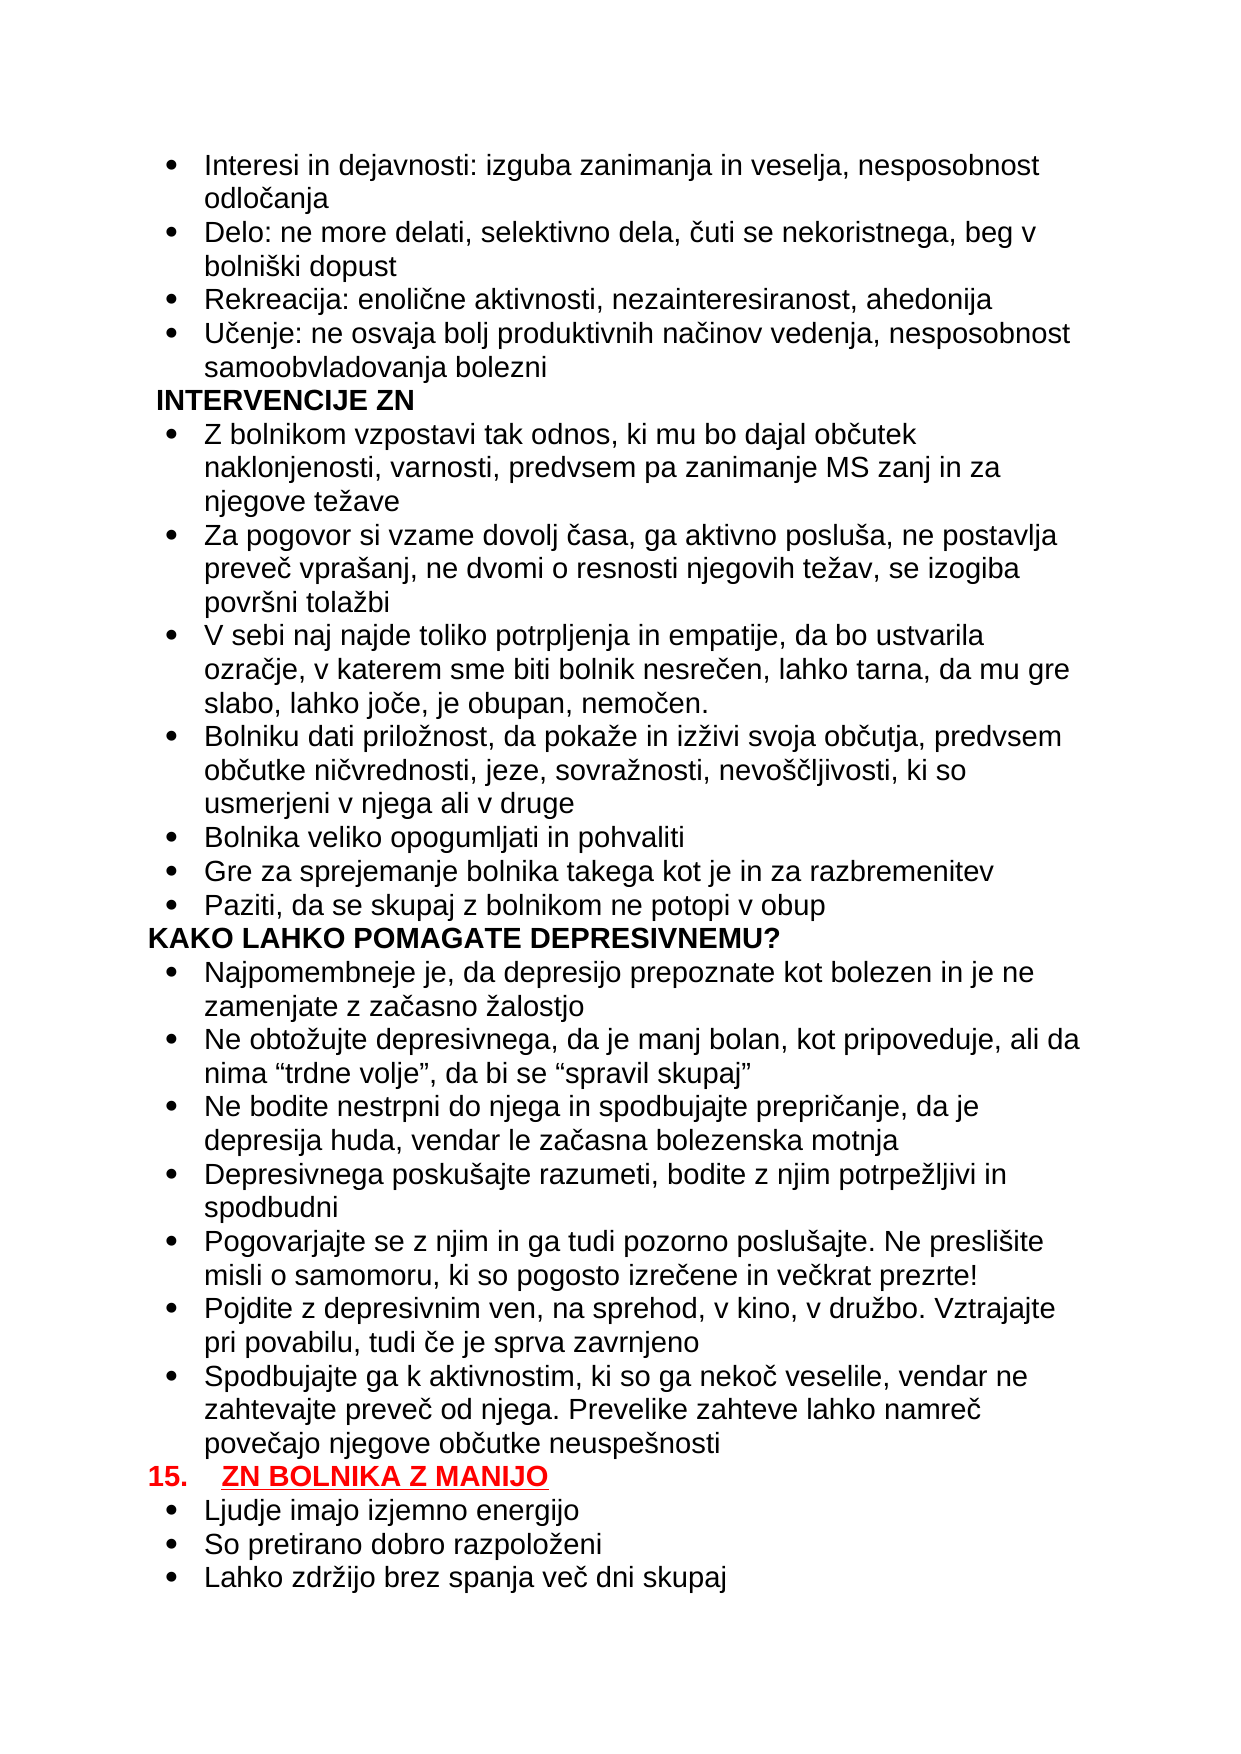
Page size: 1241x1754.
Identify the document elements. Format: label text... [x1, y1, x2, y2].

text KAKO LAHKO POMAGATE DEPRESIVNEMU? [148, 921, 1093, 955]
list Delo: ne more delati, selektivno dela, čuti se nekoristnega, beg v bolniški dopust [166, 215, 1093, 282]
list Bolnika veliko opogumljati in pohvaliti [166, 820, 1093, 854]
list Depresivnega poskušajte razumeti, bodite z njim potrpežljivi in spodbudni [166, 1157, 1093, 1224]
list Najpomembneje je, da depresijo prepoznate kot bolezen in je ne zamenjate z začasno žalostjo [166, 955, 1093, 1022]
list Paziti, da se skupaj z bolnikom ne potopi v obup [166, 888, 1093, 921]
list Pojdite z depresivnim ven, na sprehod, v kino, v družbo. Vztrajajte pri povabilu, tudi če je sprva zavrnjeno [166, 1291, 1093, 1359]
list ZN BOLNIKA Z MANIJO [148, 1459, 1093, 1493]
list V sebi naj najde toliko potrpljenja in empatije, da bo ustvarila ozračje, v katerem sme biti bolnik nesrečen, lahko tarna, da mu gre slabo, lahko joče, je obupan, nemočen. [166, 618, 1093, 719]
list Za pogovor si vzame dovolj časa, ga aktivno posluša, ne postavlja preveč vprašanj, ne dvomi o resnosti njegovih težav, se izogiba površni tolažbi [166, 518, 1093, 618]
list Rekreacija: enolične aktivnosti, nezainteresiranost, ahedonija [166, 282, 1093, 316]
list Učenje: ne osvaja bolj produktivnih načinov vedenja, nesposobnost samoobvladovanja bolezni [166, 316, 1093, 383]
list Ne obtožujte depresivnega, da je manj bolan, kot pripoveduje, ali da nima “trdne volje”, da bi se “spravil skupaj” [166, 1022, 1093, 1089]
list Pogovarjajte se z njim in ga tudi pozorno poslušajte. Ne preslišite misli o samomoru, ki so pogosto izrečene in večkrat prezrte! [166, 1224, 1093, 1291]
list Z bolnikom vzpostavi tak odnos, ki mu bo dajal občutek naklonjenosti, varnosti, predvsem pa zanimanje MS zanj in za njegove težave [166, 417, 1093, 518]
list Gre za sprejemanje bolnika takega kot je in za razbremenitev [166, 854, 1093, 888]
text INTERVENCIJE ZN [148, 383, 1093, 417]
list Ne bodite nestrpni do njega in spodbujajte prepričanje, da je depresija huda, vendar le začasna bolezenska motnja [166, 1089, 1093, 1157]
list Ljudje imajo izjemno energijo [166, 1493, 1093, 1527]
list Bolniku dati priložnost, da pokaže in izživi svoja občutja, predvsem občutke ničvrednosti, jeze, sovražnosti, nevoščljivosti, ki so usmerjeni v njega ali v druge [166, 719, 1093, 820]
list So pretirano dobro razpoloženi [166, 1527, 1093, 1561]
list Lahko zdržijo brez spanja več dni skupaj [166, 1561, 1093, 1594]
list Interesi in dejavnosti: izguba zanimanja in veselja, nesposobnost odločanja [166, 148, 1093, 215]
list Spodbujajte ga k aktivnostim, ki so ga nekoč veselile, vendar ne zahtevajte preveč od njega. Prevelike zahteve lahko namreč povečajo njegove občutke neuspešnosti [166, 1359, 1093, 1459]
